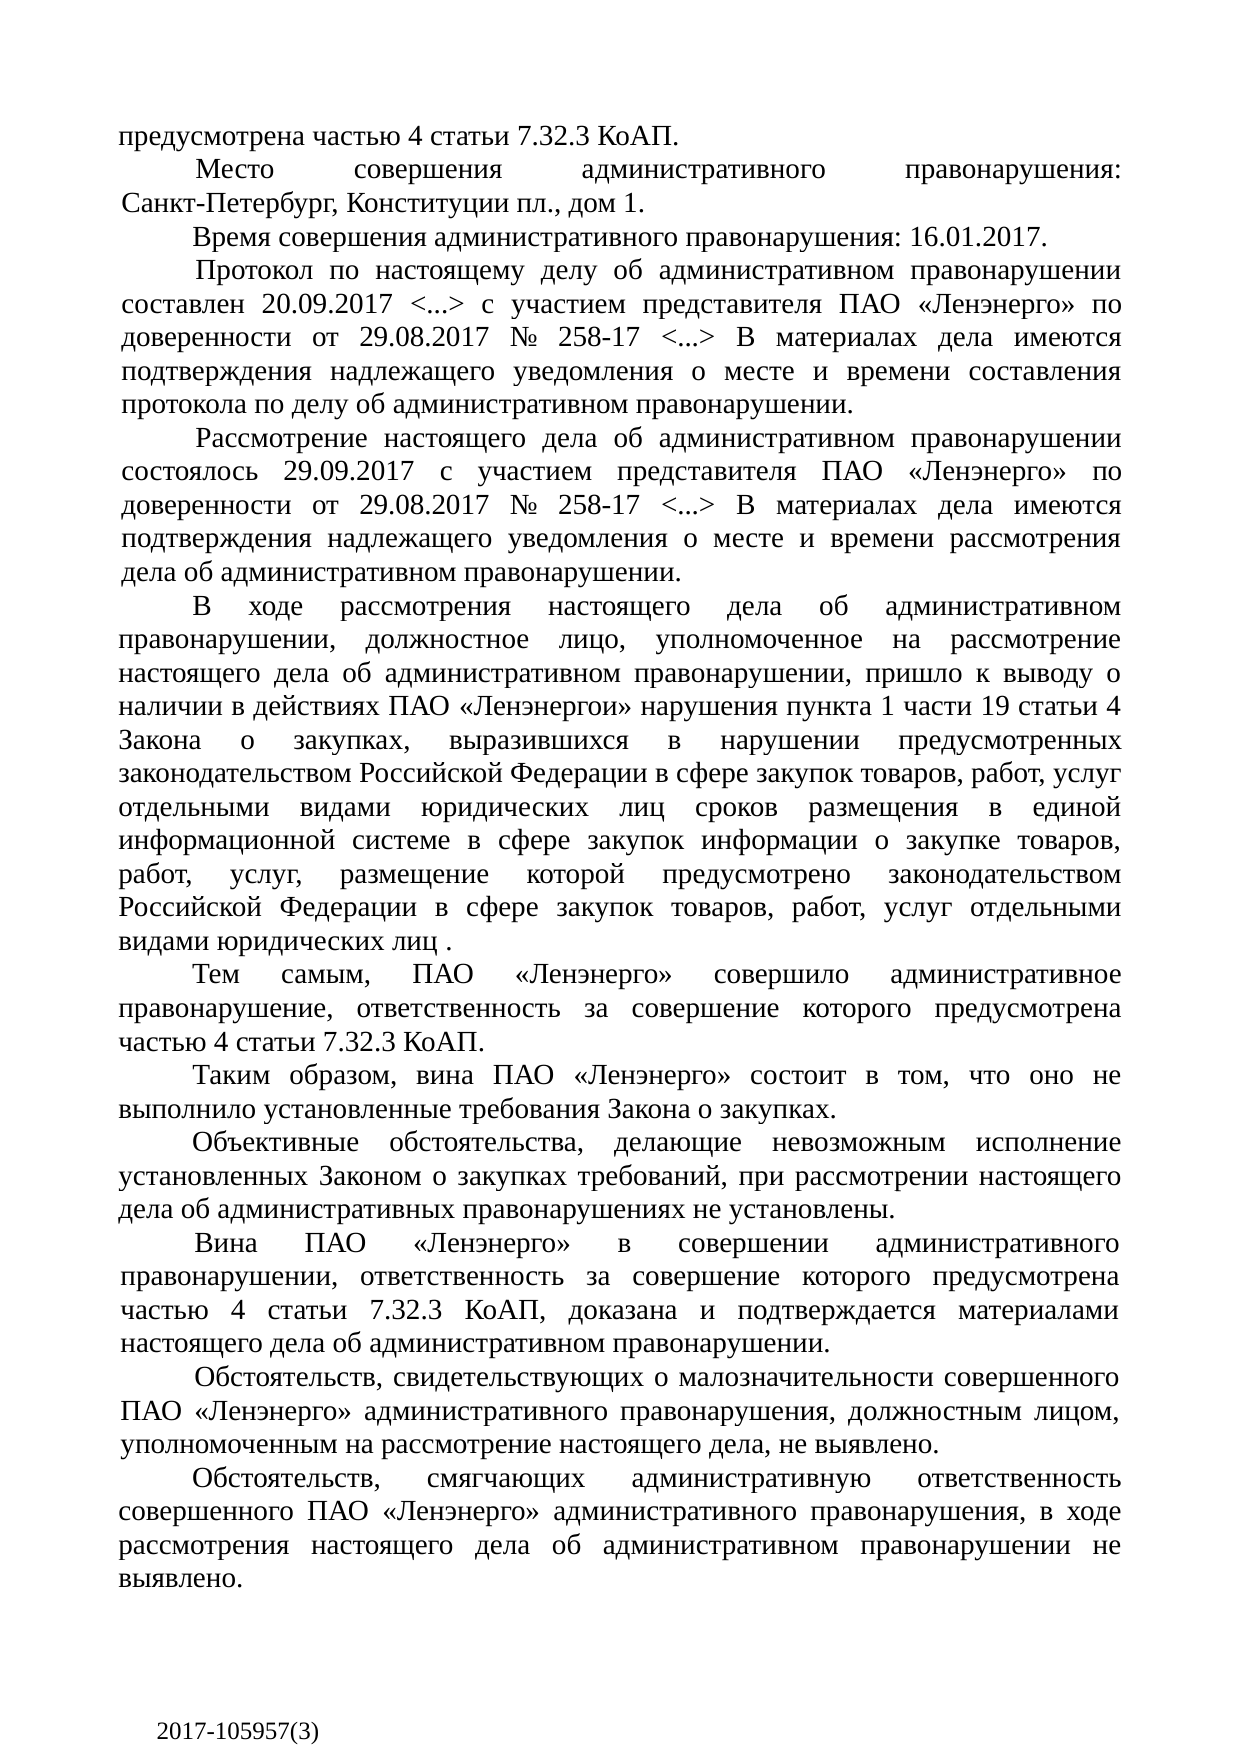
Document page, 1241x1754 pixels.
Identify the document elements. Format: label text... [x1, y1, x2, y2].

text Время совершения административного правонарушения: 16.01.2017. [118, 219, 1122, 252]
text Объективные обстоятельства, делающие невозможным исполнение установленных Законом о закупках требований, при рассмотрении настоящего дела об административных правонарушениях не установлены. [118, 1124, 1122, 1225]
text Обстоятельств, свидетельствующих о малозначительности совершенного ПАО «Ленэнерго» административного правонарушения, должностным лицом, уполномоченным на рассмотрение настоящего дела, не выявлено. [120, 1359, 1120, 1460]
text Рассмотрение настоящего дела об административном правонарушении состоялось 29.09.2017 c участием представителя ПАО «Ленэнерго» по доверенности от 29.08.2017 № 258-17 <...> В материалах дела имеются подтверждения надлежащего уведомления о месте и времени рассмотрения дела об административном правонарушении. [121, 420, 1122, 588]
text Таким образом, вина ПАО «Ленэнерго» состоит в том, что оно не выполнило установленные требования Закона о закупках. [118, 1057, 1122, 1124]
text Обстоятельств, смягчающих административную ответственность совершенного ПАО «Ленэнерго» административного правонарушения, в ходе рассмотрения настоящего дела об административном правонарушении не выявлено. [118, 1460, 1122, 1594]
text Место совершения административного правонарушения: Санкт-Петербург, Конституции пл., дом 1. [121, 152, 1122, 219]
text Тем самым, ПАО «Ленэнерго» совершило административное правонарушение, ответственность за совершение которого предусмотрена частью 4 статьи 7.32.3 КоАП. [118, 957, 1122, 1057]
text предусмотрена частью 4 статьи 7.32.3 КоАП. [118, 118, 1122, 152]
text Вина ПАО «Ленэнерго» в совершении административного правонарушении, ответственность за совершение которого предусмотрена частью 4 статьи 7.32.3 КоАП, доказана и подтверждается материалами настоящего дела об административном правонарушении. [120, 1225, 1120, 1359]
text Протокол по настоящему делу об административном правонарушении составлен 20.09.2017 <...> с участием представителя ПАО «Ленэнерго» по доверенности от 29.08.2017 № 258-17 <...> В материалах дела имеются подтверждения надлежащего уведомления о месте и времени составления протокола по делу об административном правонарушении. [121, 252, 1122, 420]
text В ходе рассмотрения настоящего дела об административном правонарушении, должностное лицо, уполномоченное на рассмотрение настоящего дела об административном правонарушении, пришло к выводу о наличии в действиях ПАО «Ленэнергои» нарушения пункта 1 части 19 статьи 4 Закона о закупках, выразившихся в нарушении предусмотренных законодательством Российской Федерации в сфере закупок товаров, работ, услуг отдельными видами юридических лиц сроков размещения в единой информационной системе в сфере закупок информации о закупке товаров, работ, услуг, размещение которой предусмотрено законодательством Российской Федерации в сфере закупок товаров, работ, услуг отдельными видами юридических лиц . [118, 588, 1122, 957]
